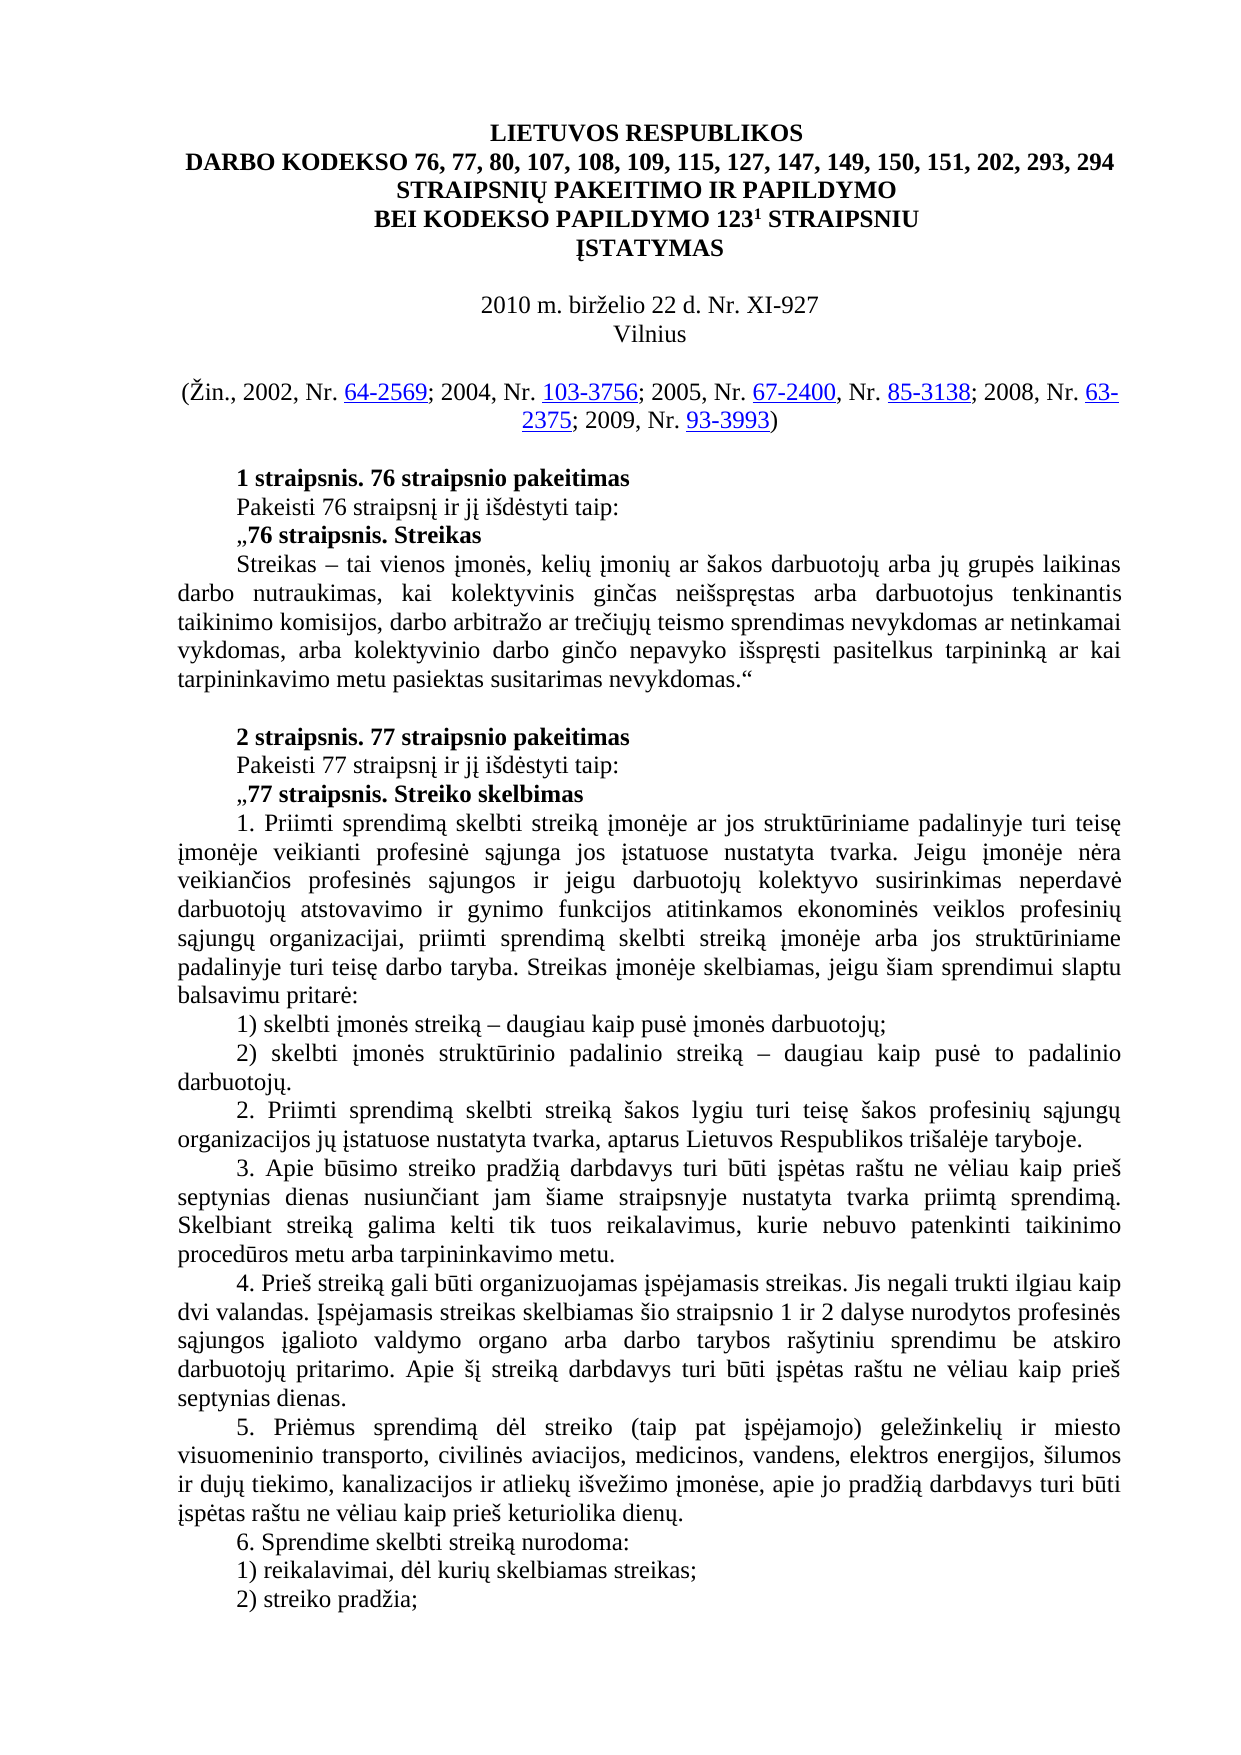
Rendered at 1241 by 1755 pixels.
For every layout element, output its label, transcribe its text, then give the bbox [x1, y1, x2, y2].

text 5. Priėmus sprendimą dėl streiko (taip pat įspėjamojo) geležinkelių ir miesto visuomeninio transporto, civilinės aviacijos, medicinos, vandens, elektros energijos, šilumos ir dujų tiekimo, kanalizacijos ir atliekų išvežimo įmonėse, apie jo pradžią darbdavys turi būti įspėtas raštu ne vėliau kaip prieš keturiolika dienų. [177, 1412, 1122, 1527]
text Pakeisti 76 straipsnį ir jį išdėstyti taip: [177, 492, 1122, 521]
text 1) skelbti įmonės streiką – daugiau kaip pusė įmonės darbuotojų; [177, 1009, 1122, 1038]
text Vilnius [177, 319, 1122, 348]
text 2010 m. birželio 22 d. Nr. XI-927 [177, 291, 1122, 319]
text 1. Priimti sprendimą skelbti streiką įmonėje ar jos struktūriniame padalinyje turi teisę įmonėje veikianti profesinė sąjunga jos įstatuose nustatyta tvarka. Jeigu įmonėje nėra veikiančios profesinės sąjungos ir jeigu darbuotojų kolektyvo susirinkimas neperdavė darbuotojų atstovavimo ir gynimo funkcijos atitinkamos ekonominės veiklos profesinių sąjungų organizacijai, priimti sprendimą skelbti streiką įmonėje arba jos struktūriniame padalinyje turi teisę darbo taryba. Streikas įmonėje skelbiamas, jeigu šiam sprendimui slaptu balsavimu pritarė: [177, 808, 1122, 1009]
text Pakeisti 77 straipsnį ir jį išdėstyti taip: [177, 751, 1122, 779]
text 2) streiko pradžia; [177, 1584, 1122, 1613]
text LIETUVOS RESPUBLIKOS DARBO KODEKSO 76, 77, 80, 107, 108, 109, 115, 127, 147, 149, 150, 151, 202, 293, 294 STRAIPSNIŲ PAKEITIMO IR PAPILDYMO BEI KODEKSO PAPILDYMO 1231 STRAIPSNIU ĮSTATYMAS [177, 118, 1122, 262]
text 1) reikalavimai, dėl kurių skelbiamas streikas; [177, 1556, 1122, 1584]
text 4. Prieš streiką gali būti organizuojamas įspėjamasis streikas. Jis negali trukti ilgiau kaip dvi valandas. Įspėjamasis streikas skelbiamas šio straipsnio 1 ir 2 dalyse nurodytos profesinės sąjungos įgalioto valdymo organo arba darbo tarybos rašytiniu sprendimu be atskiro darbuotojų pritarimo. Apie šį streiką darbdavys turi būti įspėtas raštu ne vėliau kaip prieš septynias dienas. [177, 1268, 1122, 1412]
text 2 straipsnis. 77 straipsnio pakeitimas [177, 722, 1122, 751]
text (Žin., 2002, Nr. 64-2569; 2004, Nr. 103-3756; 2005, Nr. 67-2400, Nr. 85-3138; 2008, Nr. 63-2375; 2009, Nr. 93-3993) [177, 377, 1122, 434]
text 1 straipsnis. 76 straipsnio pakeitimas [177, 463, 1122, 492]
text „76 straipsnis. Streikas [177, 521, 1122, 549]
text 3. Apie būsimo streiko pradžią darbdavys turi būti įspėtas raštu ne vėliau kaip prieš septynias dienas nusiunčiant jam šiame straipsnyje nustatyta tvarka priimtą sprendimą. Skelbiant streiką galima kelti tik tuos reikalavimus, kurie nebuvo patenkinti taikinimo procedūros metu arba tarpininkavimo metu. [177, 1153, 1122, 1268]
text 6. Sprendime skelbti streiką nurodoma: [177, 1527, 1122, 1556]
text 2. Priimti sprendimą skelbti streiką šakos lygiu turi teisę šakos profesinių sąjungų organizacijos jų įstatuose nustatyta tvarka, aptarus Lietuvos Respublikos trišalėje taryboje. [177, 1096, 1122, 1153]
text 2) skelbti įmonės struktūrinio padalinio streiką – daugiau kaip pusė to padalinio darbuotojų. [177, 1038, 1122, 1096]
text „77 straipsnis. Streiko skelbimas [177, 779, 1122, 808]
text Streikas – tai vienos įmonės, kelių įmonių ar šakos darbuotojų arba jų grupės laikinas darbo nutraukimas, kai kolektyvinis ginčas neišspręstas arba darbuotojus tenkinantis taikinimo komisijos, darbo arbitražo ar trečiųjų teismo sprendimas nevykdomas ar netinkamai vykdomas, arba kolektyvinio darbo ginčo nepavyko išspręsti pasitelkus tarpininką ar kai tarpininkavimo metu pasiektas susitarimas nevykdomas.“ [177, 549, 1122, 693]
